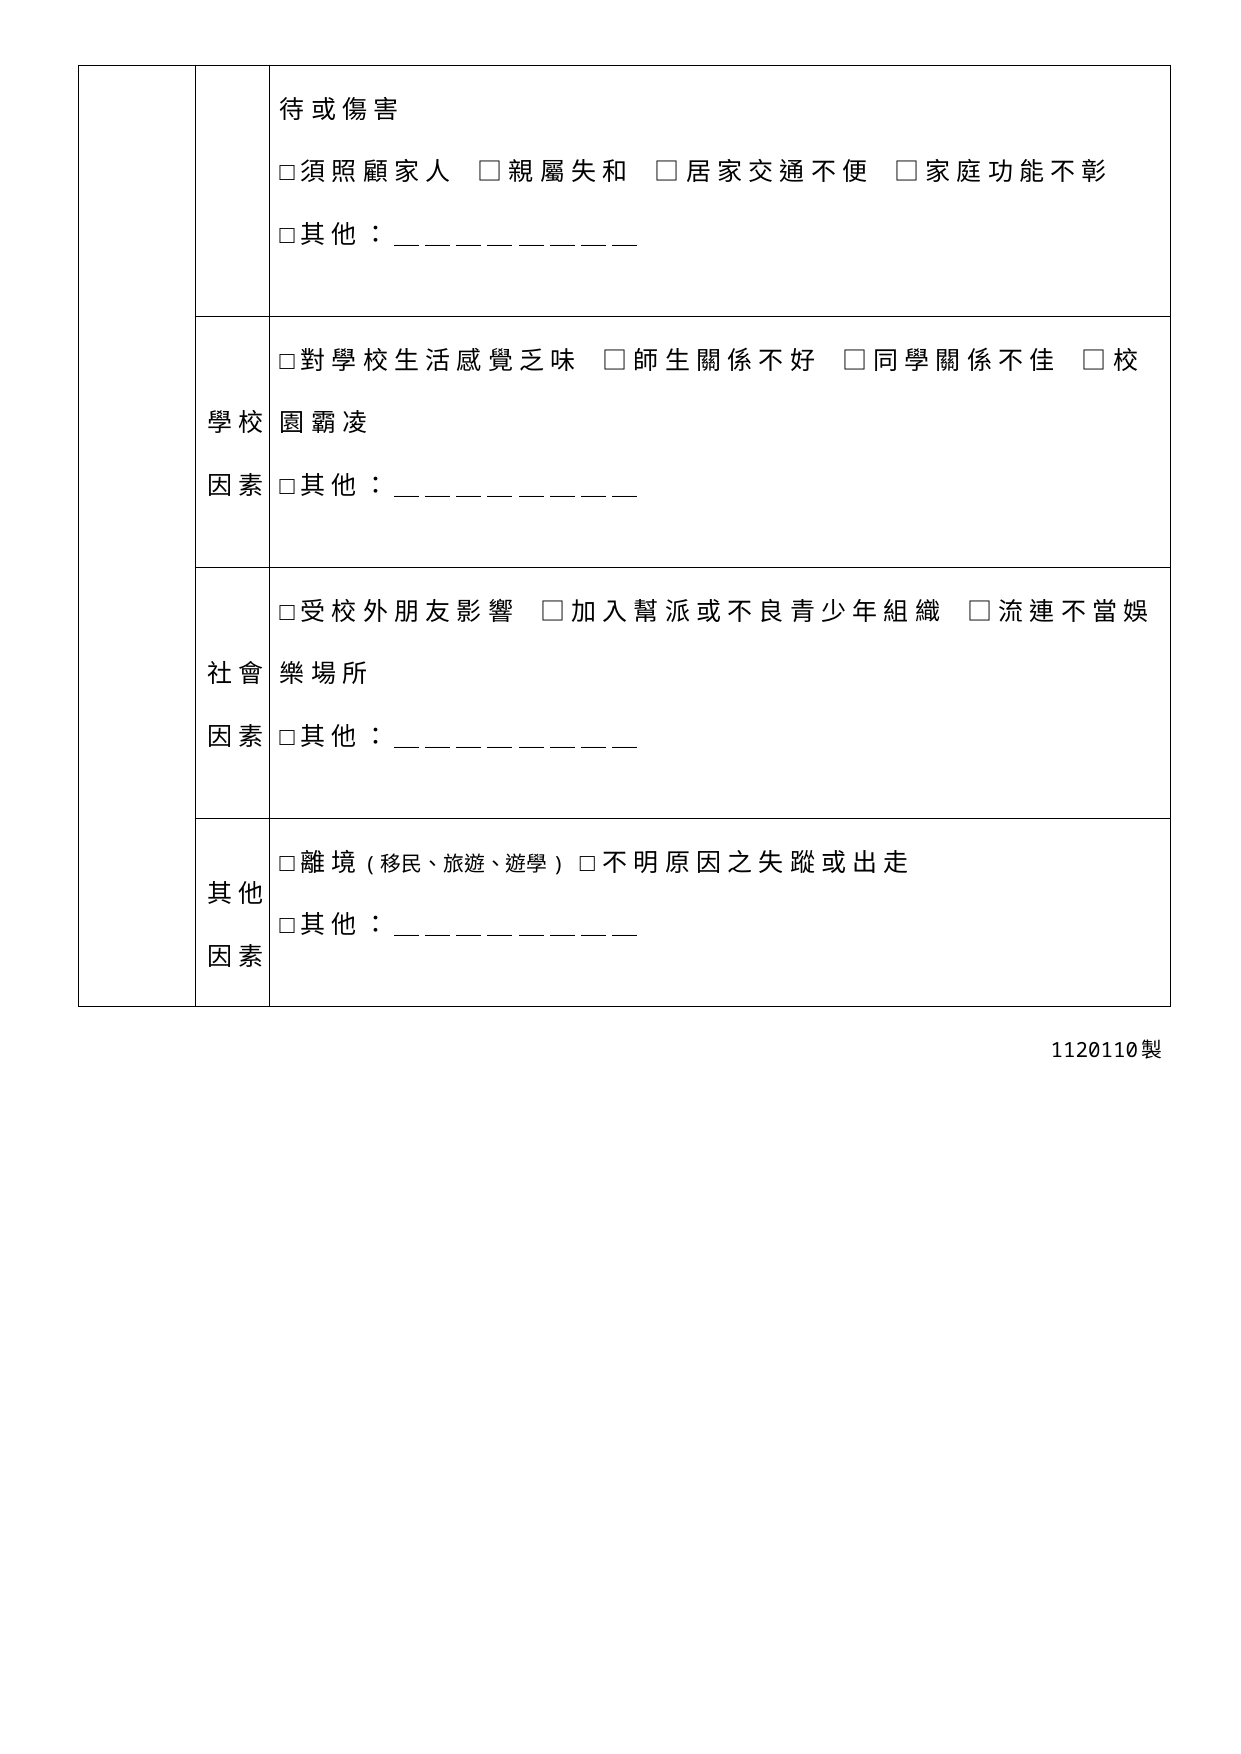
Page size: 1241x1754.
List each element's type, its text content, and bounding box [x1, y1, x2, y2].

table_cell □受校外朋友影響 □加入幫派或不良青少年組織 □流連不當娛樂場所 □其他：＿＿＿＿＿＿＿＿ [270, 568, 1170, 818]
table_cell 學校因素 [196, 317, 269, 567]
table_cell [196, 66, 269, 316]
table_cell [79, 66, 195, 1006]
table_cell 社會因素 [196, 568, 269, 818]
table_cell 待或傷害 □須照顧家人 □親屬失和 □居家交通不便 □家庭功能不彰 □其他：＿＿＿＿＿＿＿＿ [270, 66, 1170, 316]
table_cell 其他因素 [196, 819, 269, 1006]
text 1120110製 [78, 1007, 1162, 1070]
table_cell □對學校生活感覺乏味 □師生關係不好 □同學關係不佳 □校園霸凌 □其他：＿＿＿＿＿＿＿＿ [270, 317, 1170, 567]
table_cell □離境(移民、旅遊、遊學) □不明原因之失蹤或出走 □其他：＿＿＿＿＿＿＿＿ [270, 819, 1170, 1006]
